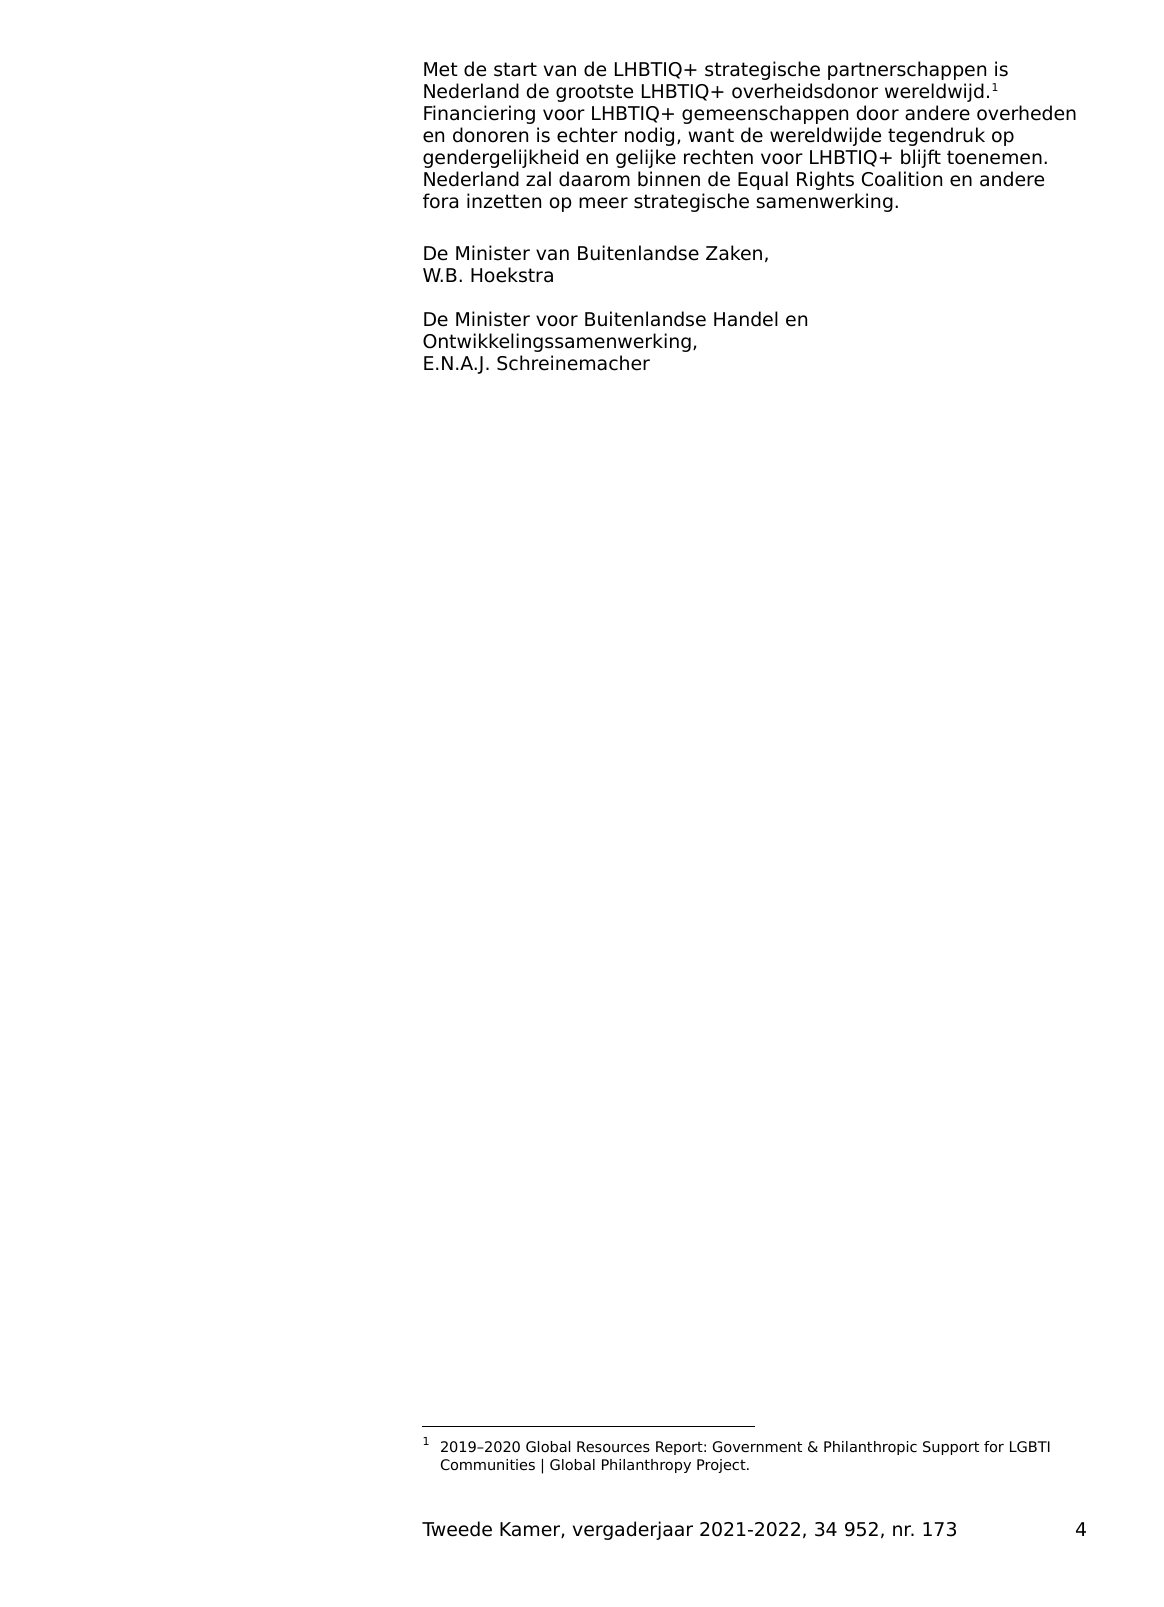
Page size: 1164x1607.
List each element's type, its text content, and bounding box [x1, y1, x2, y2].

text Met de start van de LHBTIQ+ strategische partnerschappen is Nederland de grootste LHBTIQ+ overheidsdonor wereldwijd. Financiering voor LHBTIQ+ gemeenschappen door andere overheden en donoren is echter nodig, want de wereldwijde tegendruk op gendergelijkheid en gelijke rechten voor LHBTIQ+ blijft toenemen. Nederland zal daarom binnen de Equal Rights Coalition en andere fora inzetten op meer strategische samenwerking. [422, 59, 1087, 213]
text 2019–2020 Global Resources Report: Government & Philanthropic Support for LGBTI Communities | Global Philanthropy Project. [422, 1435, 1087, 1474]
text De Minister van Buitenlandse Zaken, W.B. Hoekstra [422, 243, 1087, 287]
text De Minister voor Buitenlandse Handel en Ontwikkelingssamenwerking, E.N.A.J. Schreinemacher [422, 309, 1087, 375]
